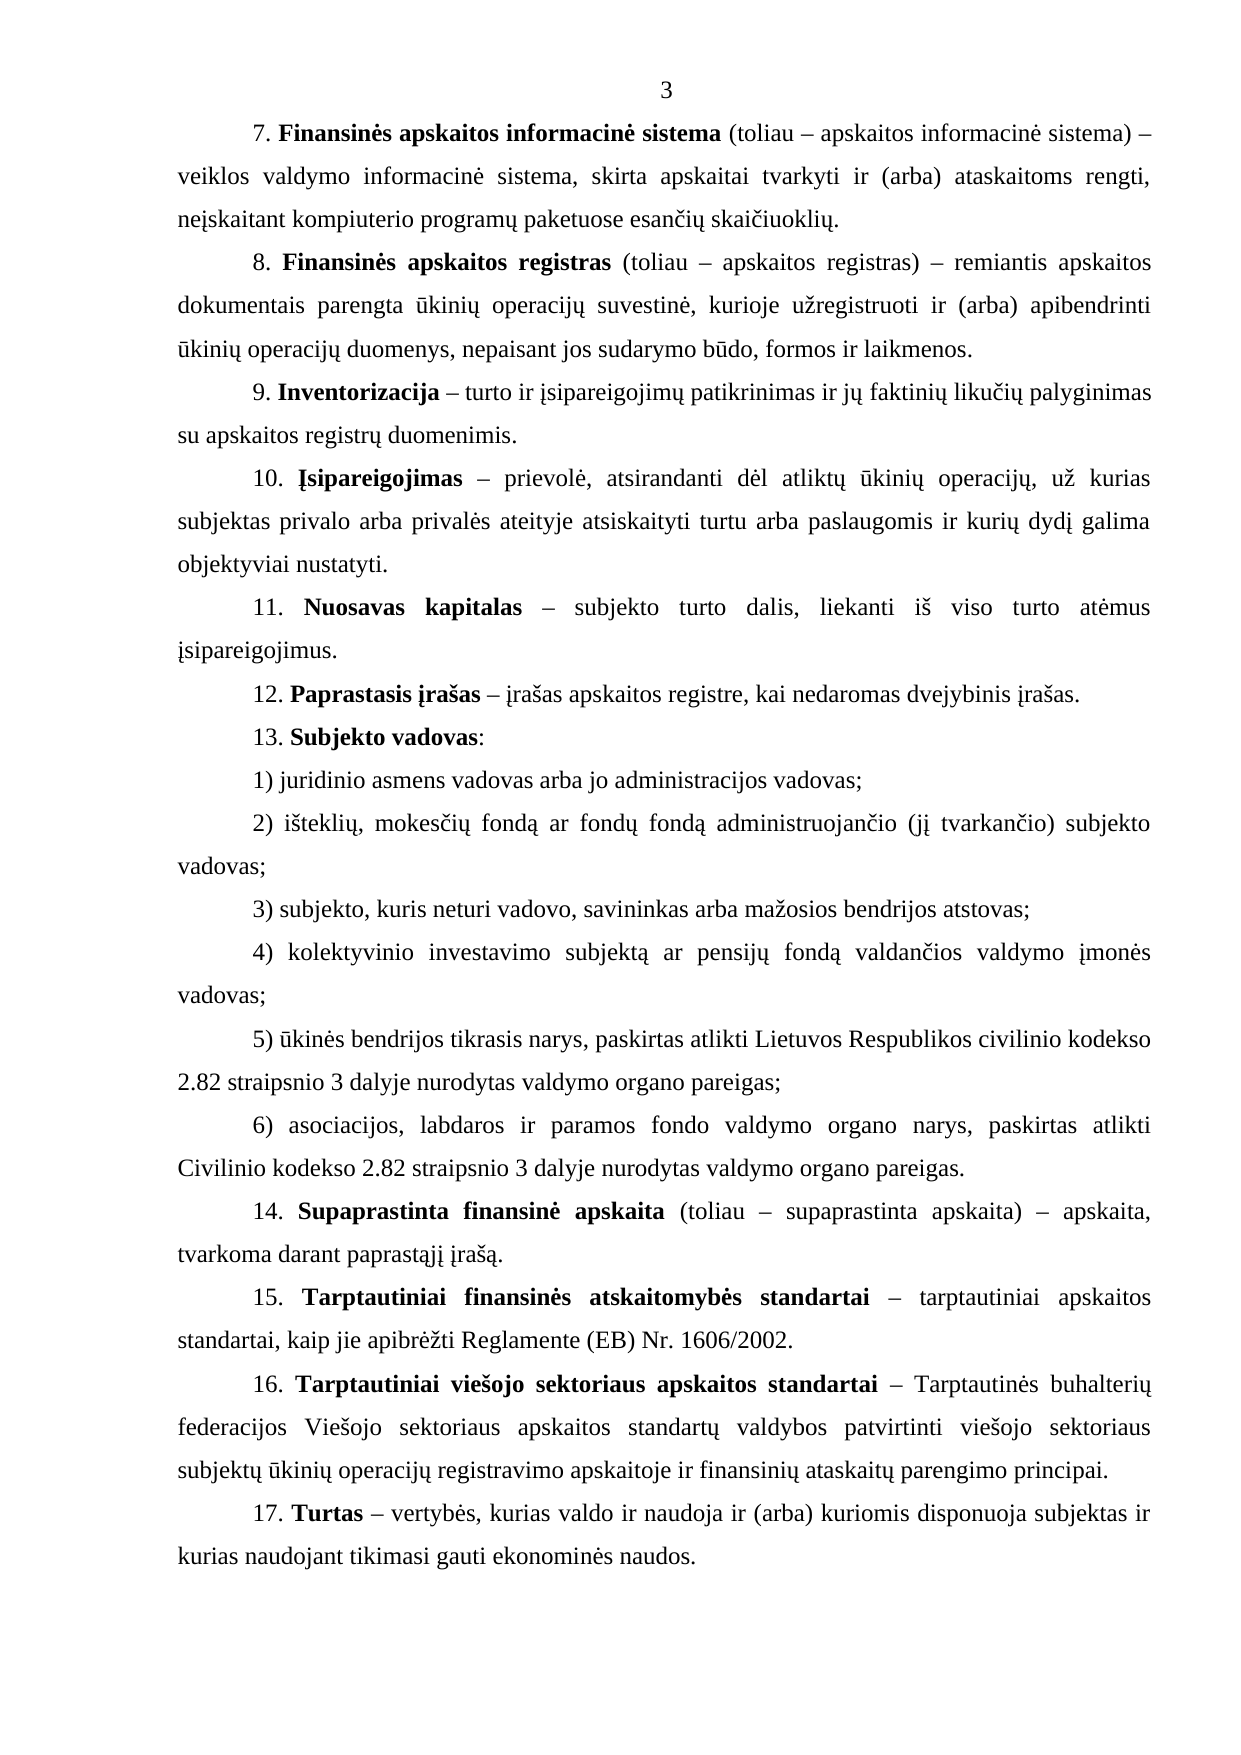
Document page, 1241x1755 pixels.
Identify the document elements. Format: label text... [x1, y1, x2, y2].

text 8. Finansinės apskaitos registras (toliau – apskaitos registras) – remiantis apskaitos dokumentais parengta ūkinių operacijų suvestinė, kurioje užregistruoti ir (arba) apibendrinti ūkinių operacijų duomenys, nepaisant jos sudarymo būdo, formos ir laikmenos. [177, 247, 1152, 362]
text 13. Subjekto vadovas: [177, 722, 1152, 751]
text 17. Turtas – vertybės, kurias valdo ir naudoja ir (arba) kuriomis disponuoja subjektas ir kurias naudojant tikimasi gauti ekonominės naudos. [177, 1498, 1152, 1570]
text 6) asociacijos, labdaros ir paramos fondo valdymo organo narys, paskirtas atlikti Civilinio kodekso 2.82 straipsnio 3 dalyje nurodytas valdymo organo pareigas. [177, 1110, 1152, 1182]
text 10. Įsipareigojimas – prievolė, atsirandanti dėl atliktų ūkinių operacijų, už kurias subjektas privalo arba privalės ateityje atsiskaityti turtu arba paslaugomis ir kurių dydį galima objektyviai nustatyti. [177, 463, 1152, 578]
text 11. Nuosavas kapitalas – subjekto turto dalis, liekanti iš viso turto atėmus įsipareigojimus. [177, 592, 1152, 664]
text 3) subjekto, kuris neturi vadovo, savininkas arba mažosios bendrijos atstovas; [177, 894, 1152, 923]
text 12. Paprastasis įrašas – įrašas apskaitos registre, kai nedaromas dvejybinis įrašas. [177, 679, 1152, 707]
text 15. Tarptautiniai finansinės atskaitomybės standartai – tarptautiniai apskaitos standartai, kaip jie apibrėžti Reglamente (EB) Nr. 1606/2002. [177, 1282, 1152, 1354]
text 2) išteklių, mokesčių fondą ar fondų fondą administruojančio (jį tvarkančio) subjekto vadovas; [177, 808, 1152, 880]
text 4) kolektyvinio investavimo subjektą ar pensijų fondą valdančios valdymo įmonės vadovas; [177, 937, 1152, 1009]
text 7. Finansinės apskaitos informacinė sistema (toliau – apskaitos informacinė sistema) – veiklos valdymo informacinė sistema, skirta apskaitai tvarkyti ir (arba) ataskaitoms rengti, neįskaitant kompiuterio programų paketuose esančių skaičiuoklių. [177, 118, 1152, 233]
text 14. Supaprastinta finansinė apskaita (toliau – supaprastinta apskaita) – apskaita, tvarkoma darant paprastąjį įrašą. [177, 1196, 1152, 1268]
text 5) ūkinės bendrijos tikrasis narys, paskirtas atlikti Lietuvos Respublikos civilinio kodekso 2.82 straipsnio 3 dalyje nurodytas valdymo organo pareigas; [177, 1024, 1152, 1096]
text 1) juridinio asmens vadovas arba jo administracijos vadovas; [177, 765, 1152, 794]
text 16. Tarptautiniai viešojo sektoriaus apskaitos standartai – Tarptautinės buhalterių federacijos Viešojo sektoriaus apskaitos standartų valdybos patvirtinti viešojo sektoriaus subjektų ūkinių operacijų registravimo apskaitoje ir finansinių ataskaitų parengimo principai. [177, 1369, 1152, 1484]
text 9. Inventorizacija – turto ir įsipareigojimų patikrinimas ir jų faktinių likučių palyginimas su apskaitos registrų duomenimis. [177, 377, 1152, 449]
